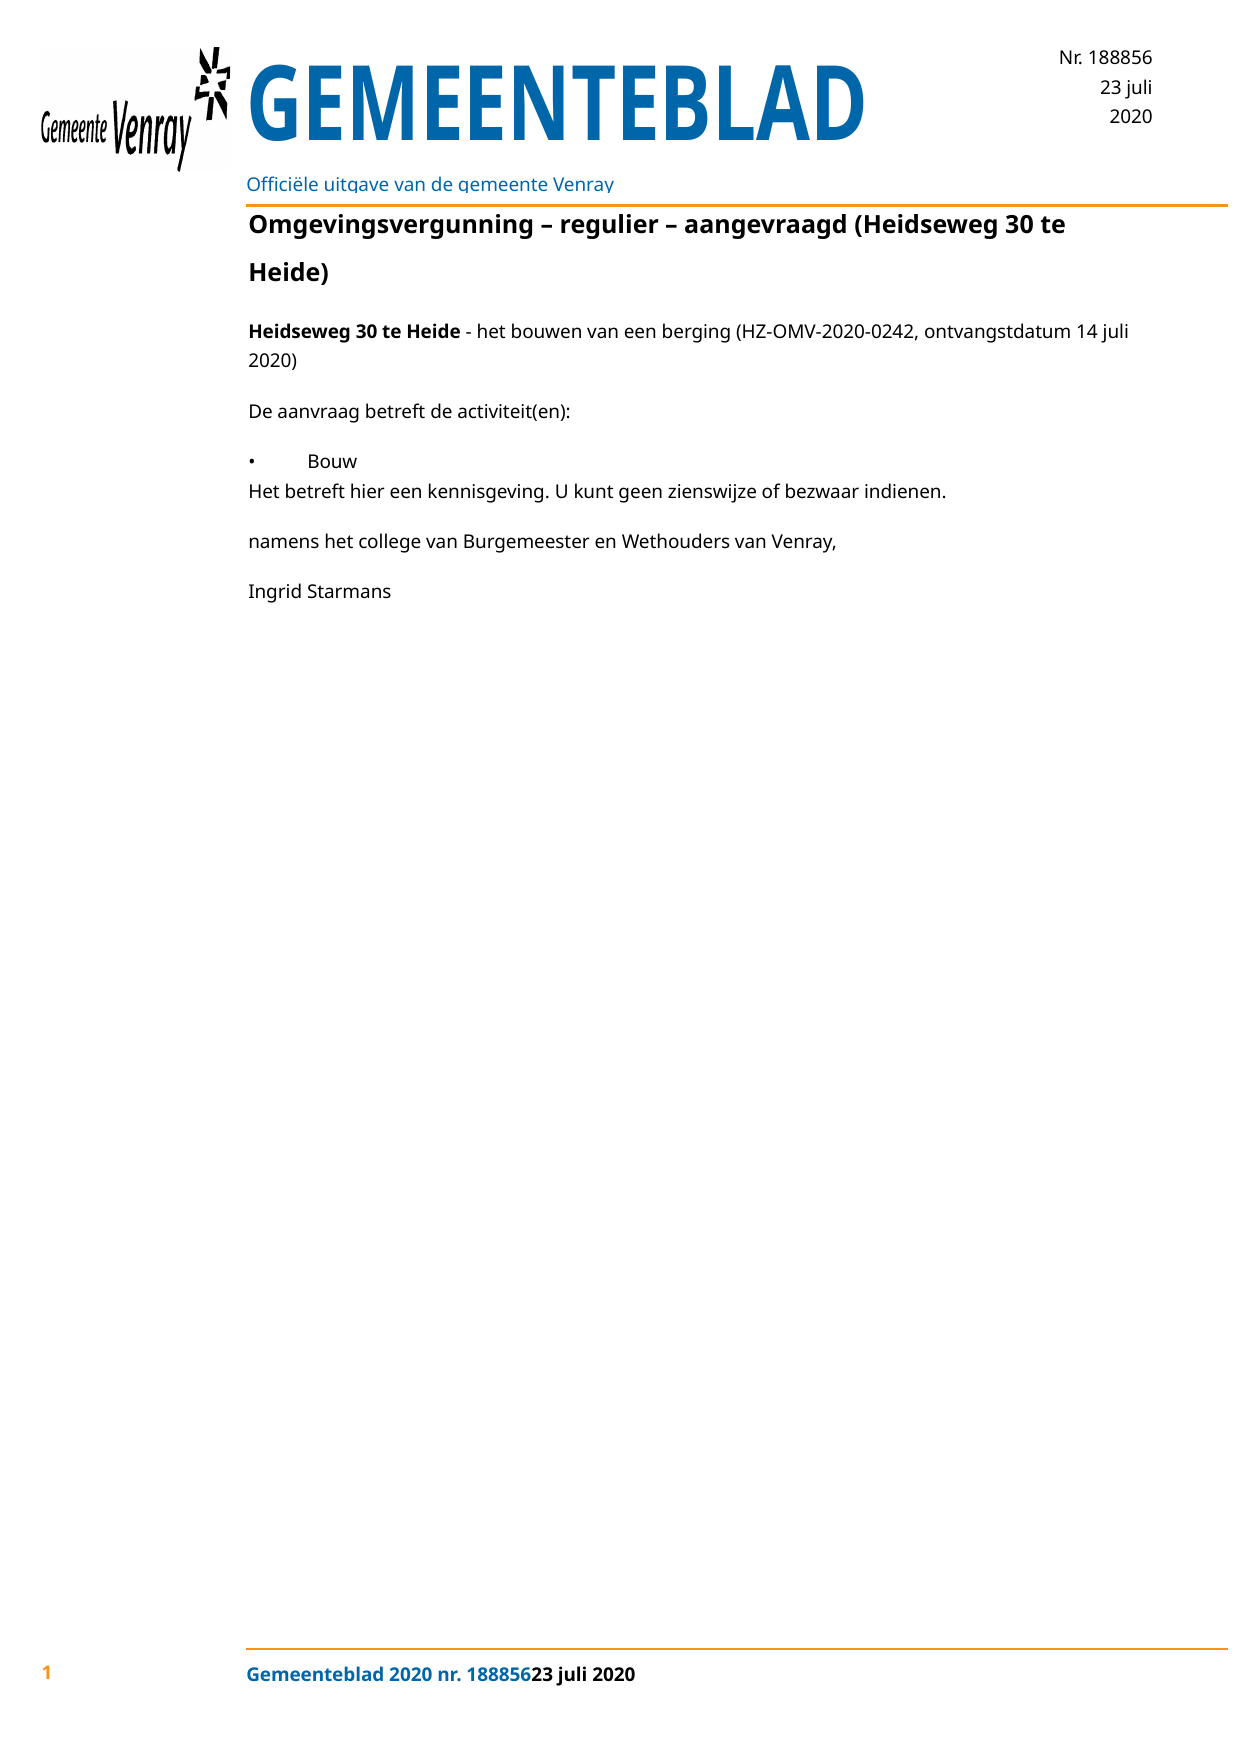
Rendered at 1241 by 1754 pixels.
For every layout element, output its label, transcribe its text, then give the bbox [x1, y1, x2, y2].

text Het betreft hier een kennisgeving. U kunt geen zienswijze of bezwaar indienen. [248, 478, 1152, 504]
text namens het college van Burgemeester en Wethouders van Venray, [248, 528, 1152, 554]
picture [41, 47, 231, 172]
text De aanvraag betreft de activiteit(en): [248, 398, 1152, 424]
list Bouw [248, 448, 1152, 474]
text Omgevingsvergunning – regulier – aangevraagd (Heidseweg 30 te Heide) [248, 207, 1152, 288]
text Ingrid Starmans [248, 579, 1152, 604]
text Heidseweg 30 te Heide - het bouwen van een berging (HZ-OMV-2020-0242, ontvangstdatum 14 juli 2020) [248, 318, 1152, 373]
